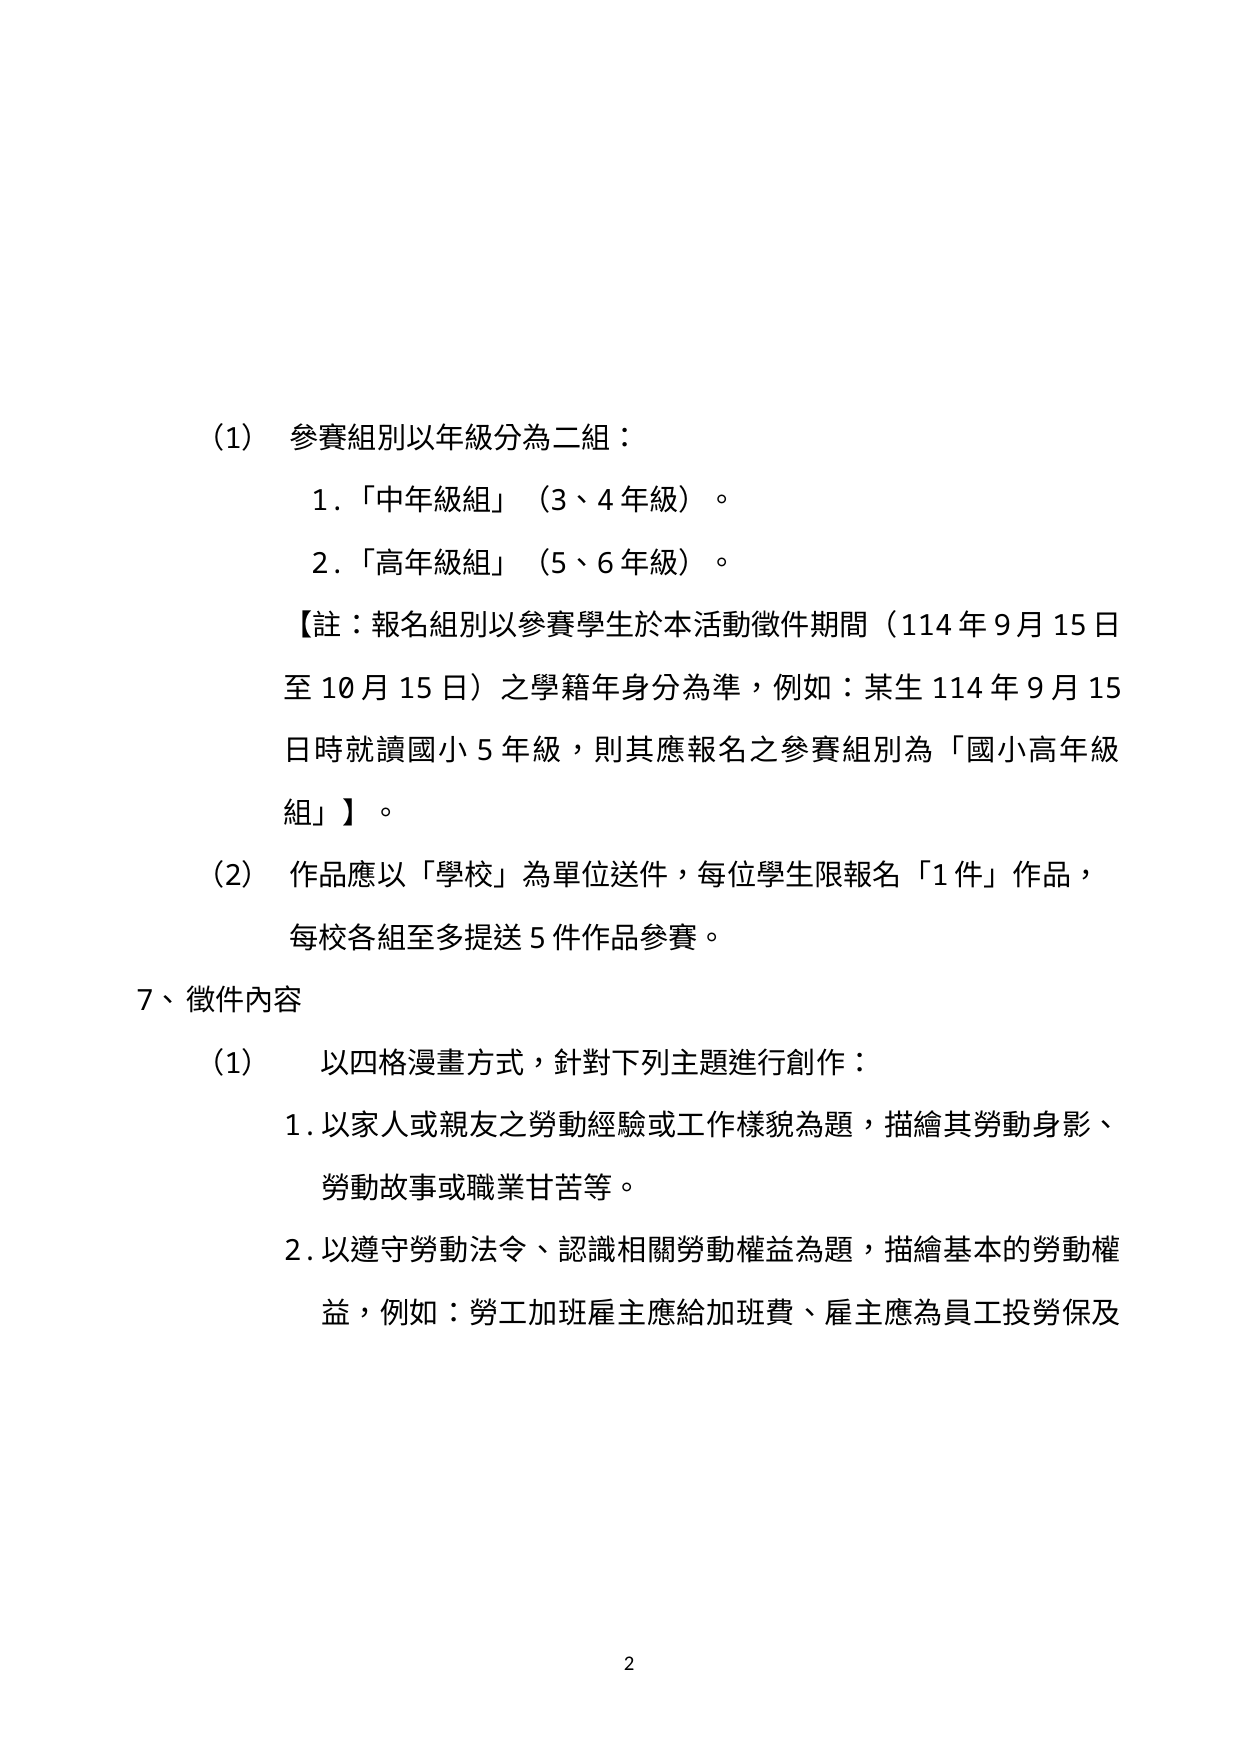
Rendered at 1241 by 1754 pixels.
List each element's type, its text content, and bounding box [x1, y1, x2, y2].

list 作品應以「學校」為單位送件，每位學生限報名「1件」作品，每校各組至多提送5件作品參賽。 [195, 831, 1122, 956]
list 參賽組別以年級分為二組： [195, 394, 1122, 456]
list 以四格漫畫方式，針對下列主題進行創作： [195, 1019, 1122, 1081]
list 徵件內容 [136, 956, 1122, 1019]
text 【註：報名組別以參賽學生於本活動徵件期間（114年9月15日至10月15日）之學籍年身分為準，例如：某生114年9月15日時就讀國小5年級，則其應報名之參賽組別為「國小高年級組」】。 [283, 581, 1122, 831]
text 2.「高年級組」（5、6年級）。 [261, 519, 1122, 581]
text 1.「中年級組」（3、4年級）。 [261, 456, 1122, 519]
list 以家人或親友之勞動經驗或工作樣貌為題，描繪其勞動身影、勞動故事或職業甘苦等。 [283, 1081, 1122, 1206]
list 以遵守勞動法令、認識相關勞動權益為題，描繪基本的勞動權益，例如：勞工加班雇主應給加班費、雇主應為員工投勞保及 [283, 1206, 1122, 1331]
